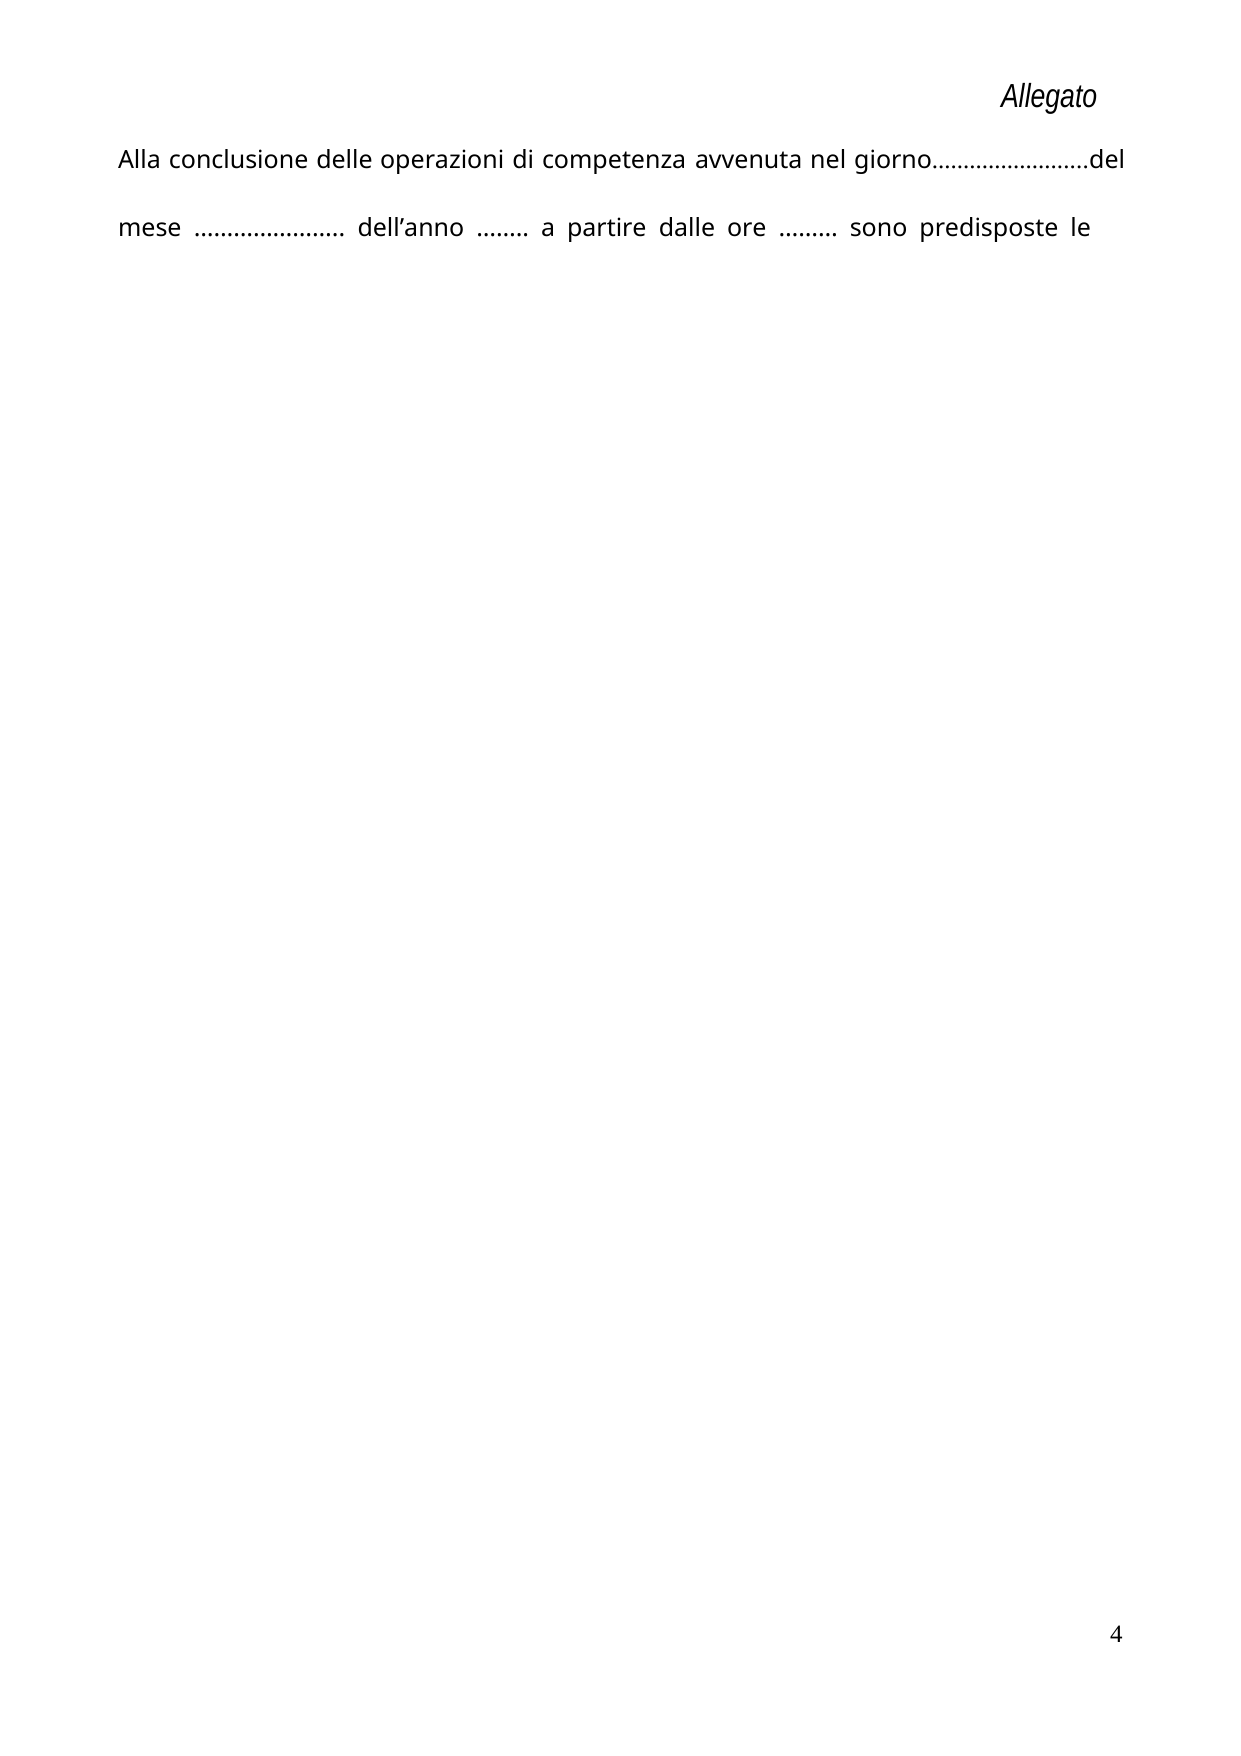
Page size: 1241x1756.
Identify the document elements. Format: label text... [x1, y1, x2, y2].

text Alla conclusione delle operazioni di competenza avvenuta nel giorno del [118, 142, 1147, 176]
text mese ………………….. dell’anno …….. a partire dalle ore ……… sono predisposte le [118, 210, 1147, 244]
